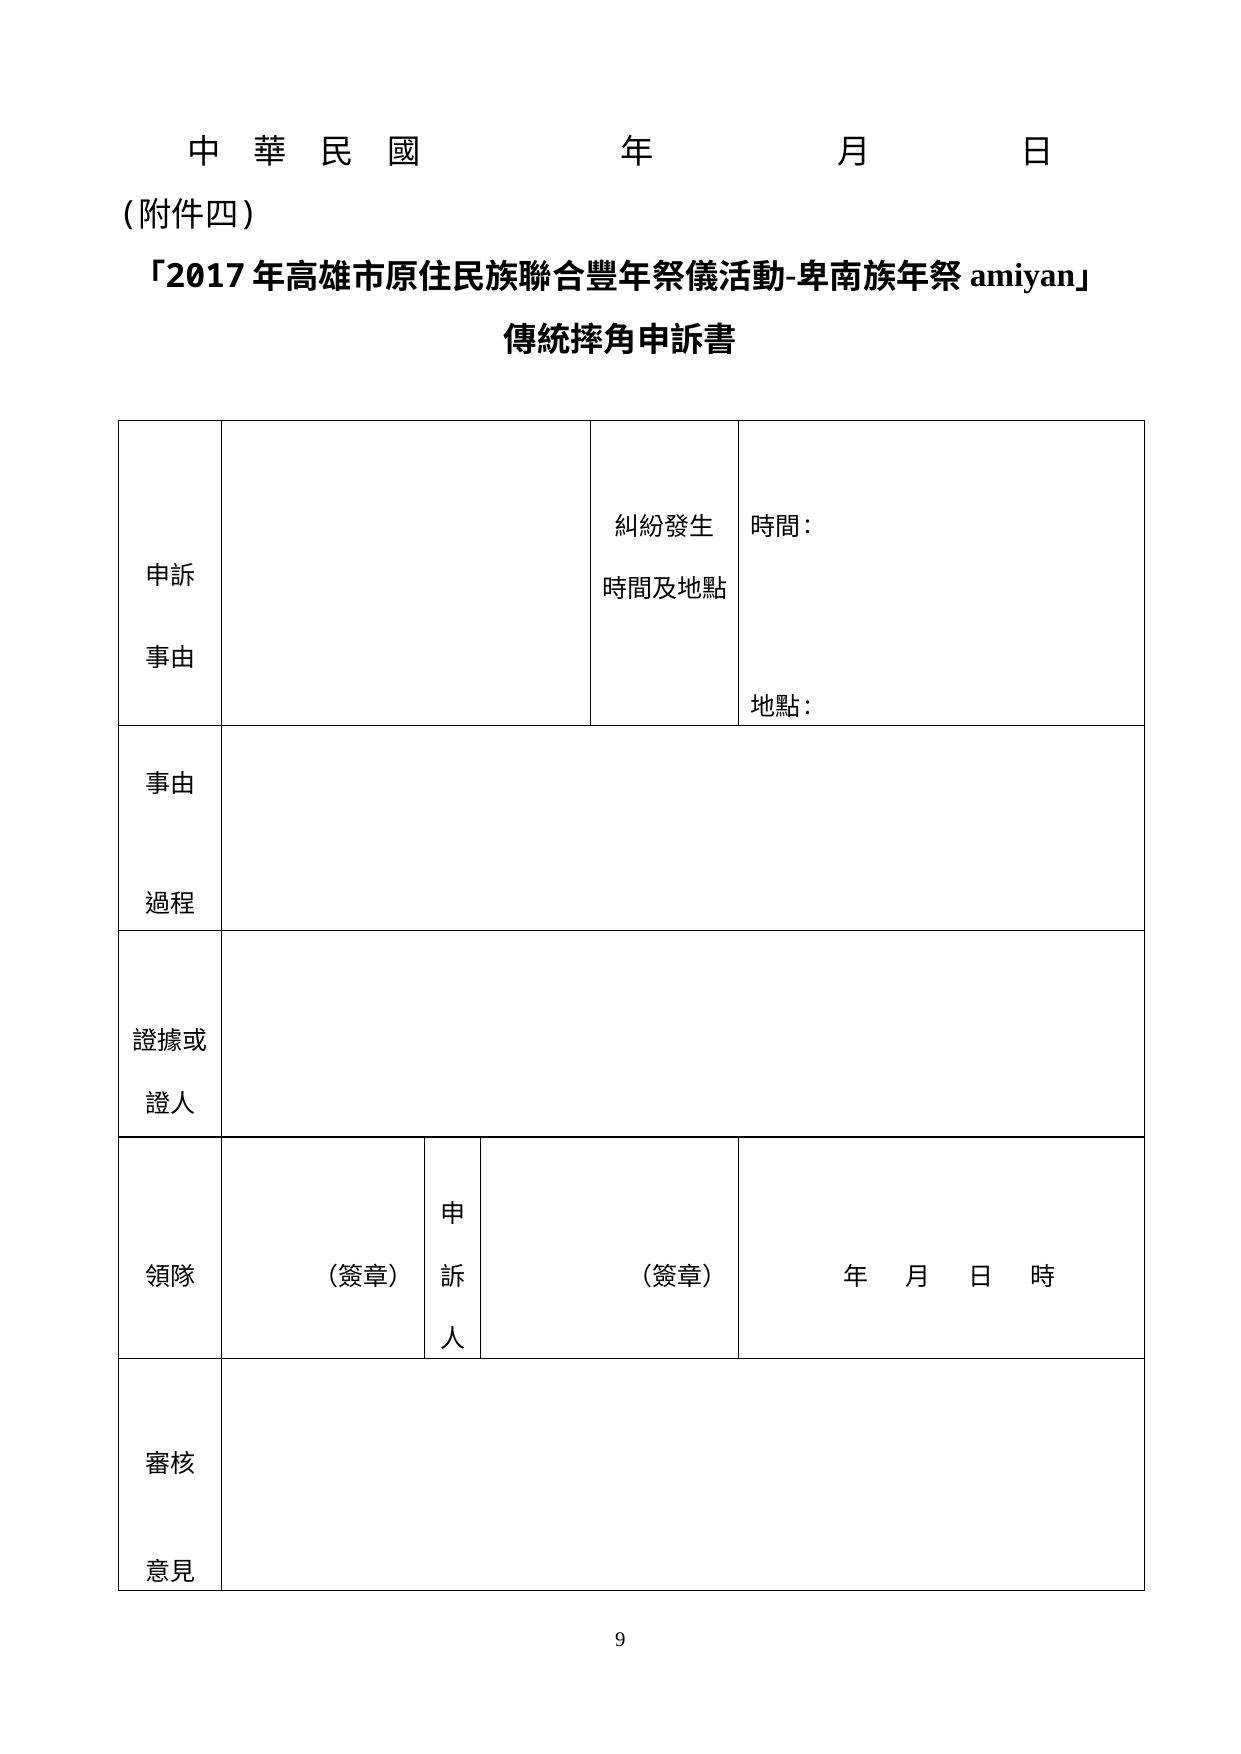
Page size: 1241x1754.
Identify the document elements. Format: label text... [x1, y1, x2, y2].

table_cell 申訴人 [425, 1138, 480, 1358]
text 傳統摔角申訴書 [118, 295, 1122, 358]
text (附件四) [118, 170, 1122, 233]
table_cell （簽章） [222, 1138, 424, 1358]
table_cell 事由 過程 [119, 726, 221, 930]
text 「2017年高雄市原住民族聯合豐年祭儀活動-卑南族年祭amiyan」 [118, 233, 1122, 295]
table_header 時間: 地點: [739, 421, 1144, 725]
table_cell 領隊 [119, 1138, 221, 1358]
table_cell 證據或證人 [119, 931, 221, 1136]
table_header 申訴 事由 [119, 421, 221, 725]
table_cell [222, 1359, 1144, 1590]
table_header [222, 421, 590, 725]
text 中 華 民 國 年 月 日 [118, 108, 1122, 170]
table_cell 審核 意見 [119, 1359, 221, 1590]
table_cell 年 月 日 時 [739, 1138, 1144, 1358]
table_cell [222, 726, 1144, 930]
table_cell （簽章） [481, 1138, 738, 1358]
table_header 糾紛發生 時間及地點 [591, 421, 738, 725]
table_cell [222, 931, 1144, 1136]
